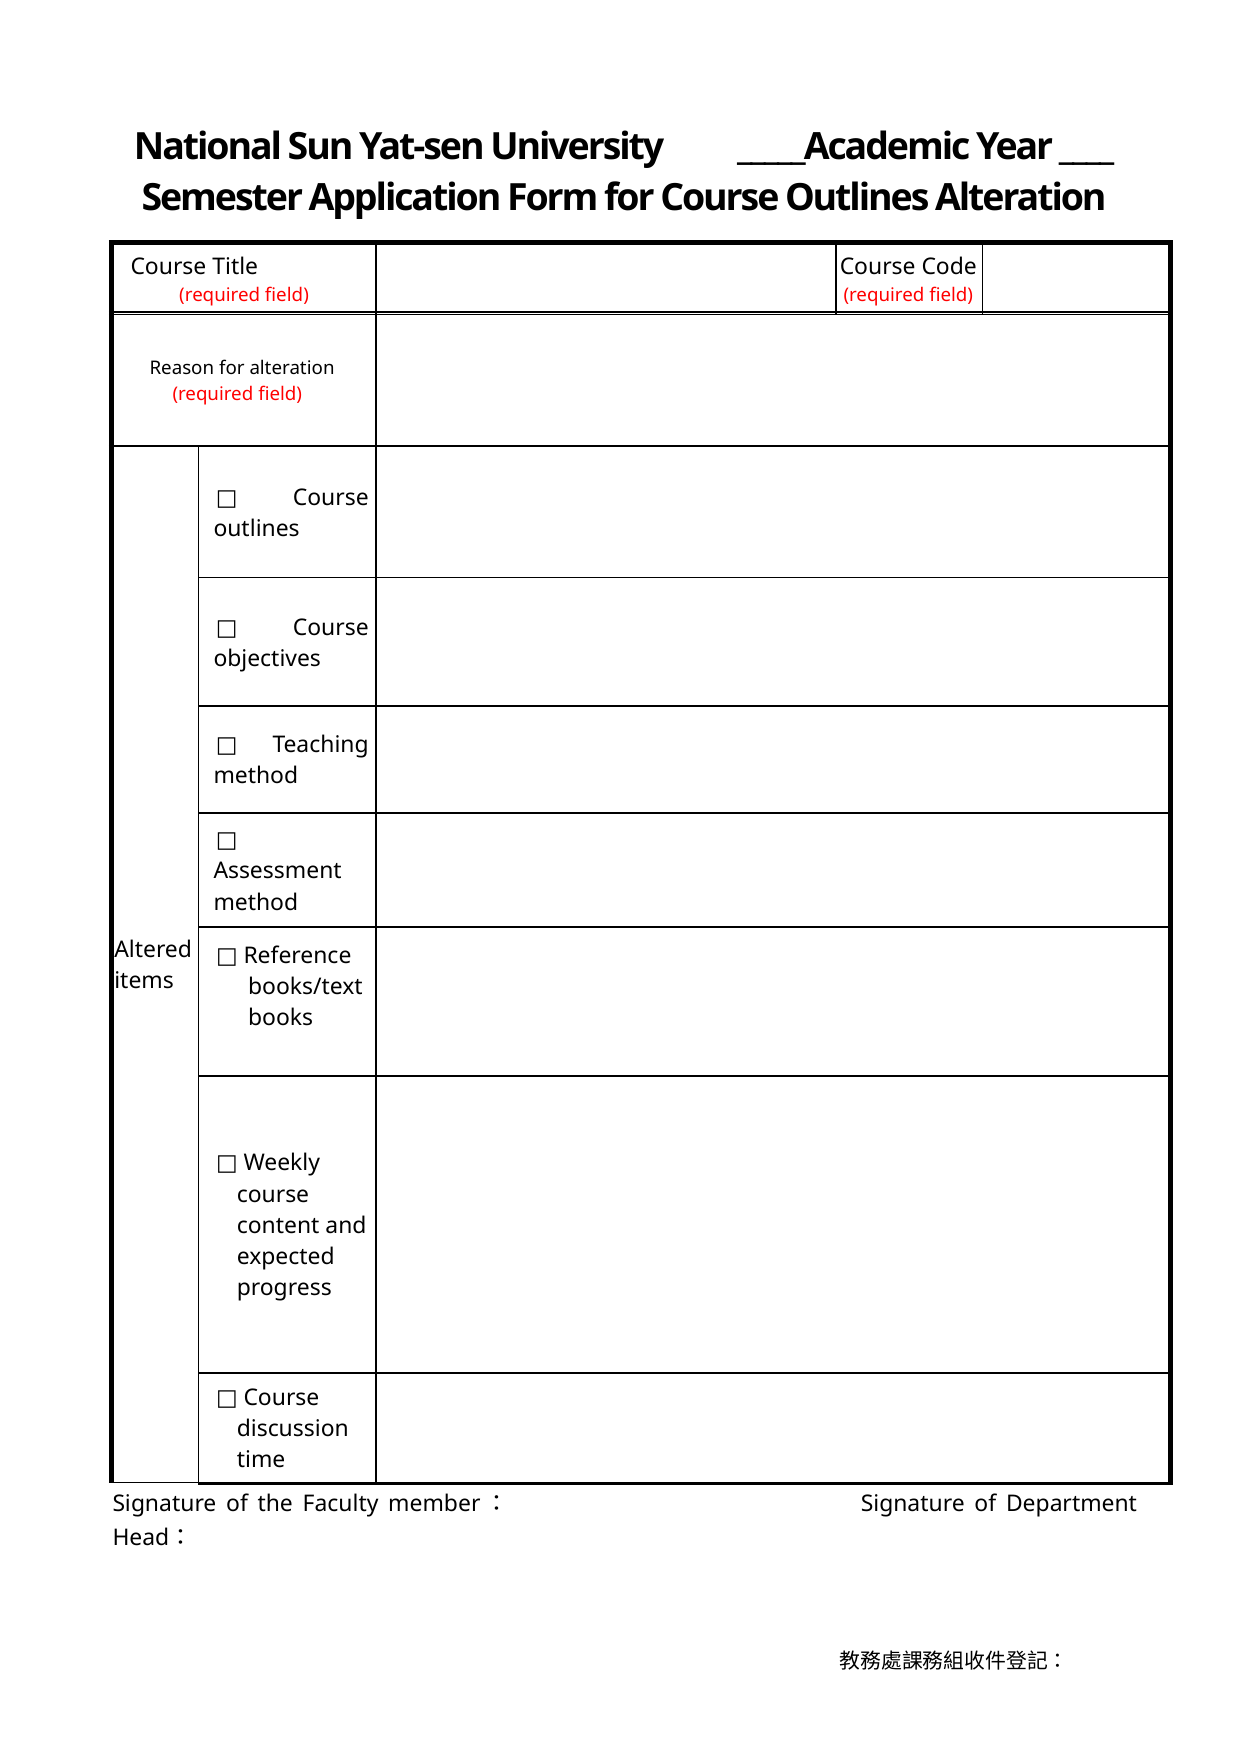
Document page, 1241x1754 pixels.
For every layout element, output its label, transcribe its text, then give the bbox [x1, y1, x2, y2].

table_cell [377, 447, 1168, 577]
table_cell □ Assessment method [199, 814, 375, 926]
table_cell [377, 707, 1168, 812]
text Signature of the Faculty member： Signature of Department Head： [112, 1485, 1137, 1552]
table_cell □ Weekly course content and expected progress [199, 1077, 375, 1372]
table_cell □ Teaching method [199, 707, 375, 812]
table_cell Reason for alteration (required field) [114, 315, 375, 445]
table_cell [377, 814, 1168, 926]
table_cell [377, 1374, 1168, 1482]
table_header [983, 245, 1168, 311]
table_cell □ Course discussion time [199, 1374, 375, 1482]
table_cell □ Course outlines [199, 447, 375, 577]
table_header Course Code (required field) [837, 245, 982, 311]
subtitle National Sun Yat-sen University _____Academic Year ____ Semester Application Form for Course Outlines Alteration [112, 116, 1137, 221]
table_cell [377, 578, 1168, 705]
table_cell [377, 1077, 1168, 1372]
table_cell [377, 315, 1168, 445]
table_cell [377, 928, 1168, 1075]
table_cell □ Reference books/text books [199, 928, 375, 1075]
table_cell Altered items [114, 447, 198, 1482]
table_cell □ Course objectives [199, 578, 375, 705]
table_header Course Title (required field) [114, 245, 375, 311]
table_header [377, 245, 835, 311]
